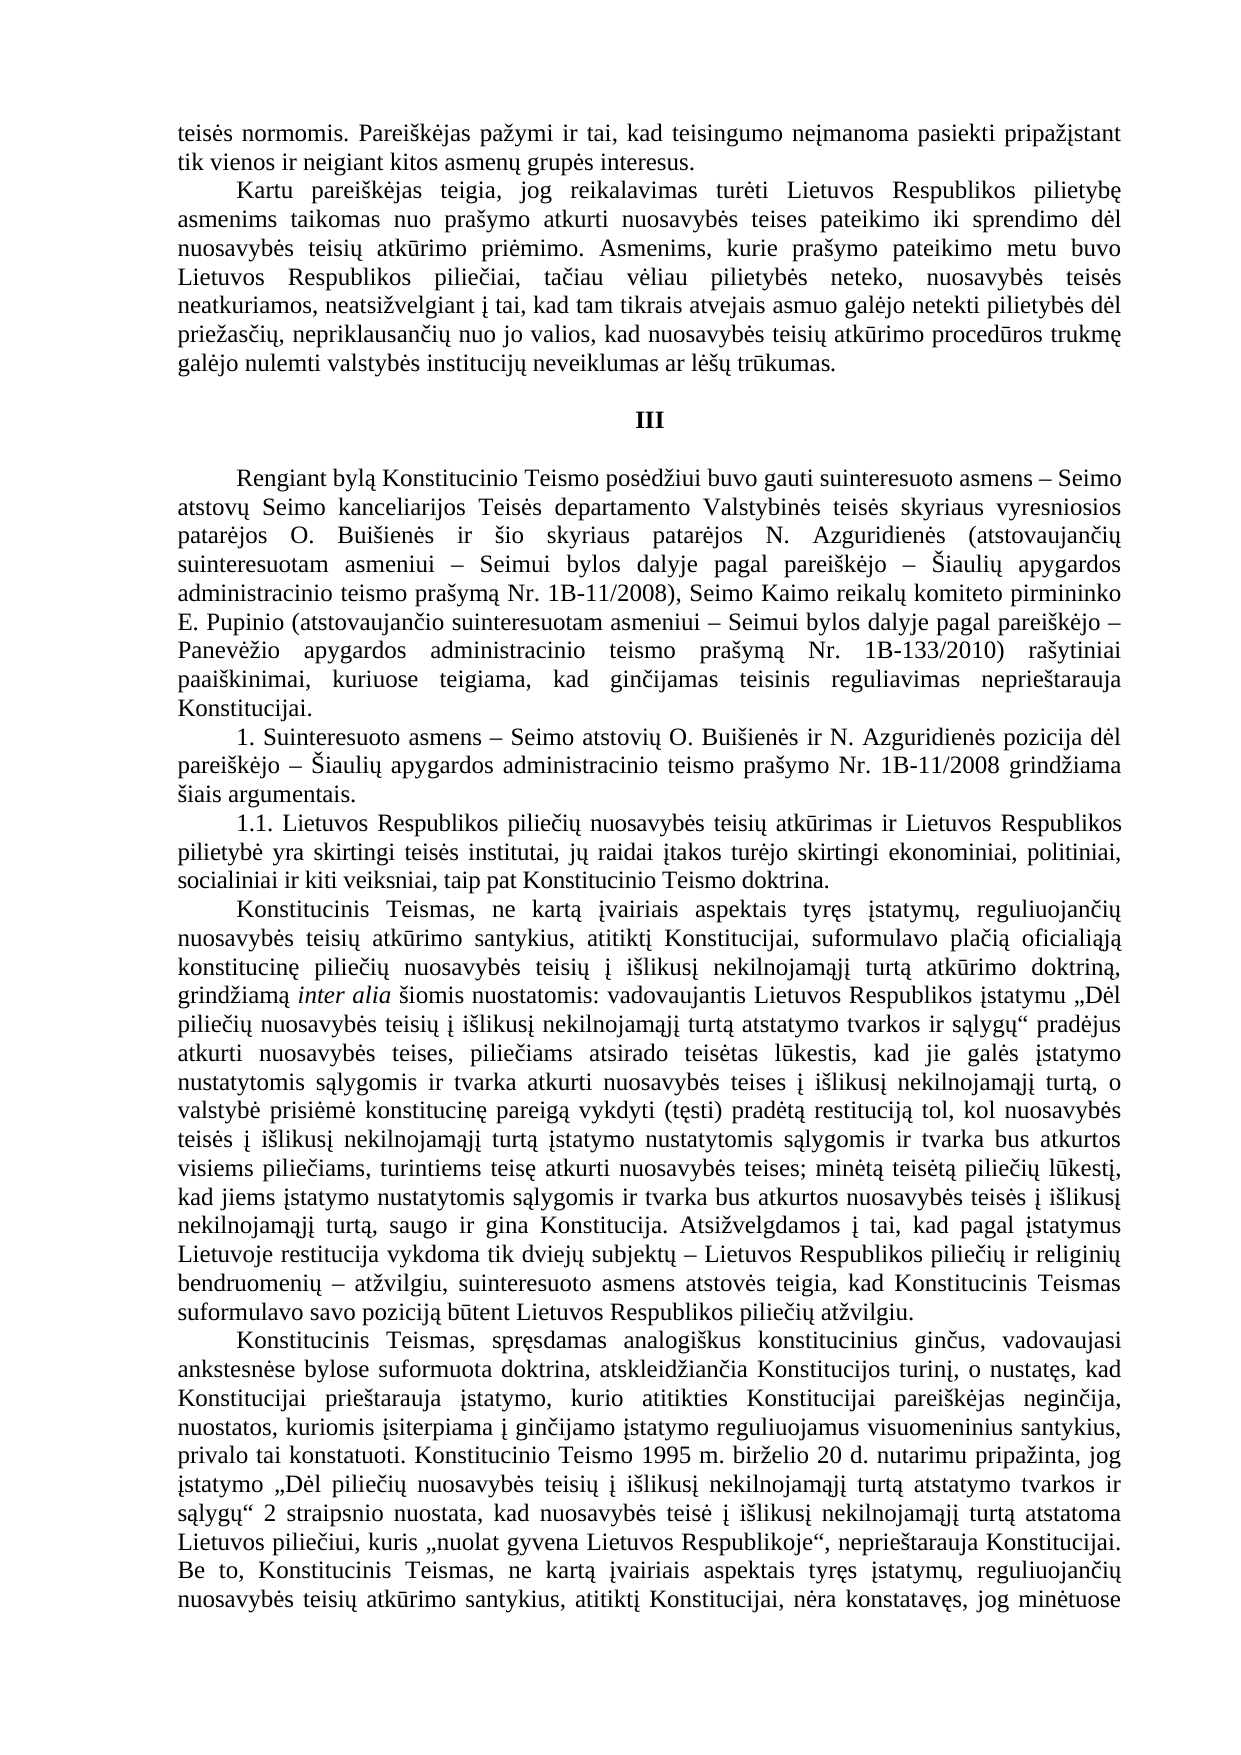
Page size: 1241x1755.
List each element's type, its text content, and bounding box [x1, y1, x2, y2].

text III [177, 406, 1122, 434]
text teisės normomis. Pareiškėjas pažymi ir tai, kad teisingumo neįmanoma pasiekti pripažįstant tik vienos ir neigiant kitos asmenų grupės interesus. [177, 118, 1122, 176]
text Rengiant bylą Konstitucinio Teismo posėdžiui buvo gauti suinteresuoto asmens – Seimo atstovų Seimo kanceliarijos Teisės departamento Valstybinės teisės skyriaus vyresniosios patarėjos O. Buišienės ir šio skyriaus patarėjos N. Azguridienės (atstovaujančių suinteresuotam asmeniui – Seimui bylos dalyje pagal pareiškėjo – Šiaulių apygardos administracinio teismo prašymą Nr. 1B-11/2008), Seimo Kaimo reikalų komiteto pirmininko E. Pupinio (atstovaujančio suinteresuotam asmeniui – Seimui bylos dalyje pagal pareiškėjo – Panevėžio apygardos administracinio teismo prašymą Nr. 1B-133/2010) rašytiniai paaiškinimai, kuriuose teigiama, kad ginčijamas teisinis reguliavimas neprieštarauja Konstitucijai. [177, 463, 1122, 722]
text 1. Suinteresuoto asmens – Seimo atstovių O. Buišienės ir N. Azguridienės pozicija dėl pareiškėjo – Šiaulių apygardos administracinio teismo prašymo Nr. 1B-11/2008 grindžiama šiais argumentais. [177, 722, 1122, 808]
text 1.1. Lietuvos Respublikos piliečių nuosavybės teisių atkūrimas ir Lietuvos Respublikos pilietybė yra skirtingi teisės institutai, jų raidai įtakos turėjo skirtingi ekonominiai, politiniai, socialiniai ir kiti veiksniai, taip pat Konstitucinio Teismo doktrina. [177, 808, 1122, 894]
text Konstitucinis Teismas, ne kartą įvairiais aspektais tyręs įstatymų, reguliuojančių nuosavybės teisių atkūrimo santykius, atitiktį Konstitucijai, suformulavo plačią oficialiąją konstitucinę piliečių nuosavybės teisių į išlikusį nekilnojamąjį turtą atkūrimo doktriną, grindžiamą inter alia šiomis nuostatomis: vadovaujantis Lietuvos Respublikos įstatymu „Dėl piliečių nuosavybės teisių į išlikusį nekilnojamąjį turtą atstatymo tvarkos ir sąlygų“ pradėjus atkurti nuosavybės teises, piliečiams atsirado teisėtas lūkestis, kad jie galės įstatymo nustatytomis sąlygomis ir tvarka atkurti nuosavybės teises į išlikusį nekilnojamąjį turtą, o valstybė prisiėmė konstitucinę pareigą vykdyti (tęsti) pradėtą restituciją tol, kol nuosavybės teisės į išlikusį nekilnojamąjį turtą įstatymo nustatytomis sąlygomis ir tvarka bus atkurtos visiems piliečiams, turintiems teisę atkurti nuosavybės teises; minėtą teisėtą piliečių lūkestį, kad jiems įstatymo nustatytomis sąlygomis ir tvarka bus atkurtos nuosavybės teisės į išlikusį nekilnojamąjį turtą, saugo ir gina Konstitucija. Atsižvelgdamos į tai, kad pagal įstatymus Lietuvoje restitucija vykdoma tik dviejų subjektų – Lietuvos Respublikos piliečių ir religinių bendruomenių – atžvilgiu, suinteresuoto asmens atstovės teigia, kad Konstitucinis Teismas suformulavo savo poziciją būtent Lietuvos Respublikos piliečių atžvilgiu. [177, 894, 1122, 1326]
text Kartu pareiškėjas teigia, jog reikalavimas turėti Lietuvos Respublikos pilietybę asmenims taikomas nuo prašymo atkurti nuosavybės teises pateikimo iki sprendimo dėl nuosavybės teisių atkūrimo priėmimo. Asmenims, kurie prašymo pateikimo metu buvo Lietuvos Respublikos piliečiai, tačiau vėliau pilietybės neteko, nuosavybės teisės neatkuriamos, neatsižvelgiant į tai, kad tam tikrais atvejais asmuo galėjo netekti pilietybės dėl priežasčių, nepriklausančių nuo jo valios, kad nuosavybės teisių atkūrimo procedūros trukmę galėjo nulemti valstybės institucijų neveiklumas ar lėšų trūkumas. [177, 176, 1122, 377]
text Konstitucinis Teismas, spręsdamas analogiškus konstitucinius ginčus, vadovaujasi ankstesnėse bylose suformuota doktrina, atskleidžiančia Konstitucijos turinį, o nustatęs, kad Konstitucijai prieštarauja įstatymo, kurio atitikties Konstitucijai pareiškėjas neginčija, nuostatos, kuriomis įsiterpiama į ginčijamo įstatymo reguliuojamus visuomeninius santykius, privalo tai konstatuoti. Konstitucinio Teismo 1995 m. birželio 20 d. nutarimu pripažinta, jog įstatymo „Dėl piliečių nuosavybės teisių į išlikusį nekilnojamąjį turtą atstatymo tvarkos ir sąlygų“ 2 straipsnio nuostata, kad nuosavybės teisė į išlikusį nekilnojamąjį turtą atstatoma Lietuvos piliečiui, kuris „nuolat gyvena Lietuvos Respublikoje“, neprieštarauja Konstitucijai. Be to, Konstitucinis Teismas, ne kartą įvairiais aspektais tyręs įstatymų, reguliuojančių nuosavybės teisių atkūrimo santykius, atitiktį Konstitucijai, nėra konstatavęs, jog minėtuose [177, 1326, 1122, 1613]
